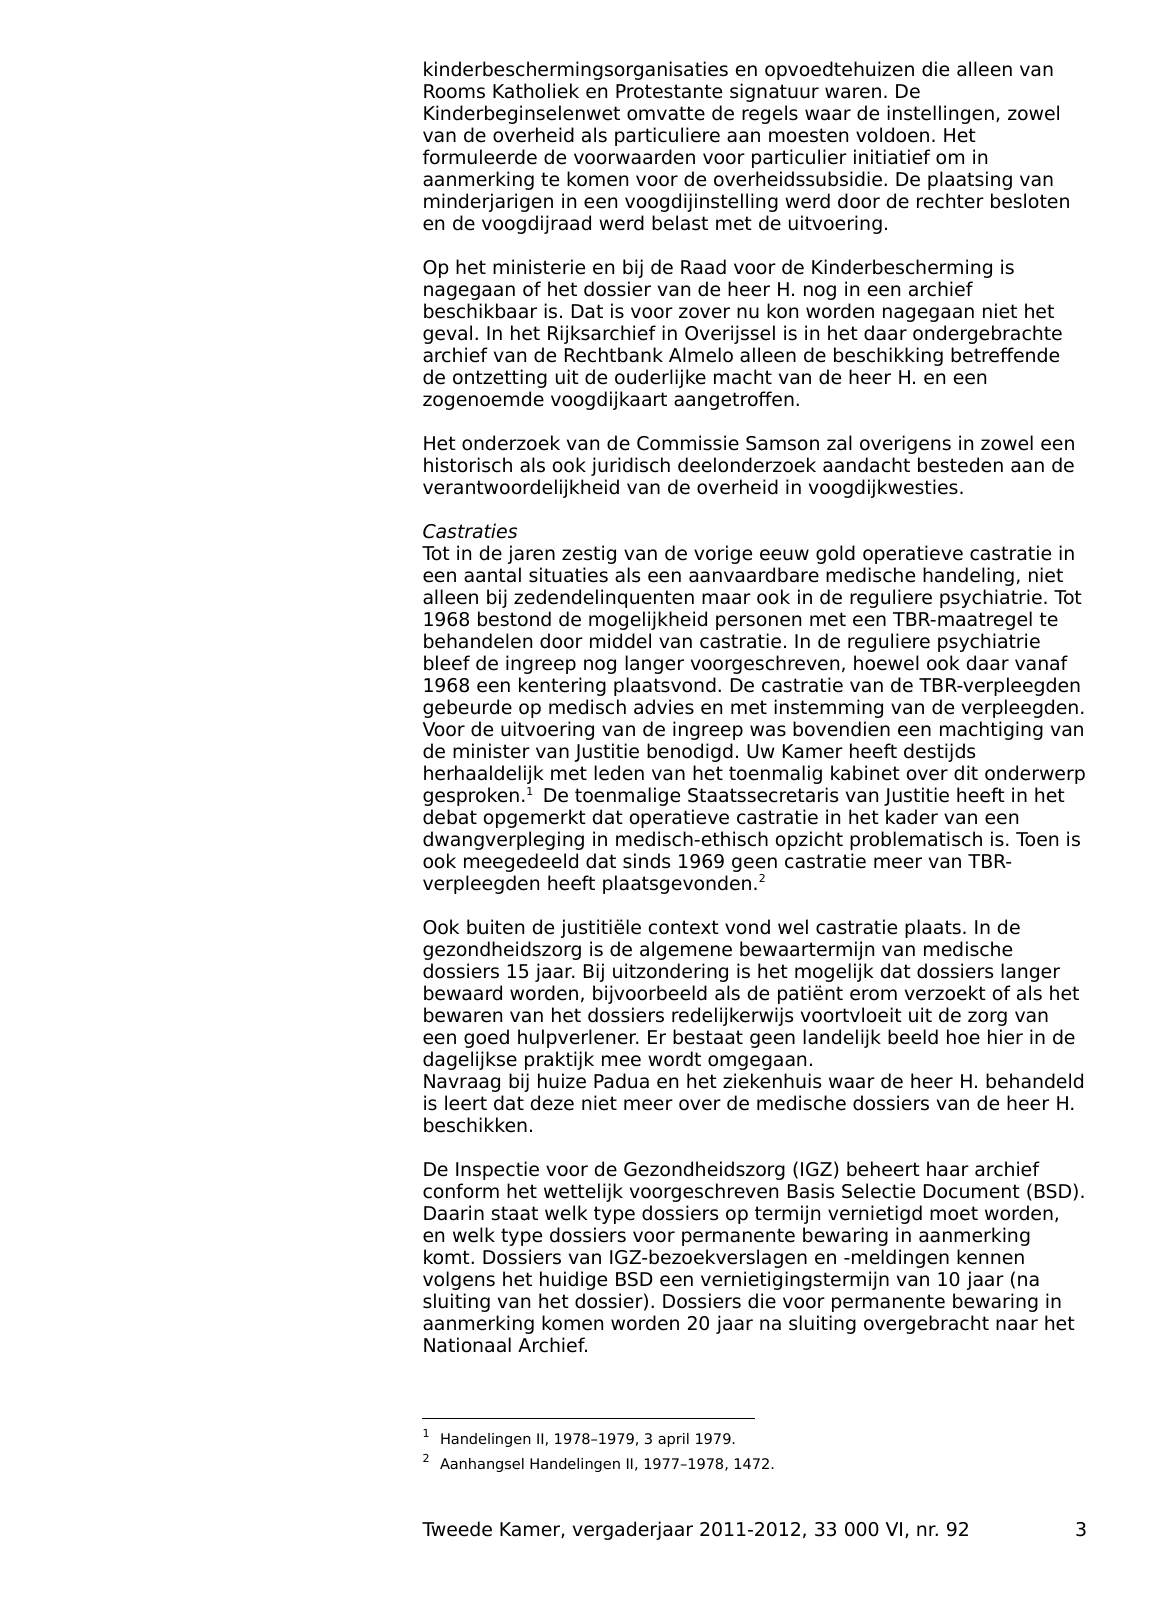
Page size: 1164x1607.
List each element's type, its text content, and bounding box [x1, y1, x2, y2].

text Navraag bij huize Padua en het ziekenhuis waar de heer H. behandeld is leert dat deze niet meer over de medische dossiers van de heer H. beschikken. [422, 1071, 1087, 1137]
subtitle Castraties [422, 521, 1087, 543]
text Ook buiten de justitiële context vond wel castratie plaats. In de gezondheidszorg is de algemene bewaartermijn van medische dossiers 15 jaar. Bij uitzondering is het mogelijk dat dossiers langer bewaard worden, bijvoorbeeld als de patiënt erom verzoekt of als het bewaren van het dossiers redelijkerwijs voortvloeit uit de zorg van een goed hulpverlener. Er bestaat geen landelijk beeld hoe hier in de dagelijkse praktijk mee wordt omgegaan. [422, 917, 1087, 1071]
text Het onderzoek van de Commissie Samson zal overigens in zowel een historisch als ook juridisch deelonderzoek aandacht besteden aan de verantwoordelijkheid van de overheid in voogdijkwesties. [422, 433, 1087, 499]
text Tot in de jaren zestig van de vorige eeuw gold operatieve castratie in een aantal situaties als een aanvaardbare medische handeling, niet alleen bij zedendelinquenten maar ook in de reguliere psychiatrie. Tot 1968 bestond de mogelijkheid personen met een TBR-maatregel te behandelen door middel van castratie. In de reguliere psychiatrie bleef de ingreep nog langer voorgeschreven, hoewel ook daar vanaf 1968 een kentering plaatsvond. De castratie van de TBR-verpleegden gebeurde op medisch advies en met instemming van de verpleegden. Voor de uitvoering van de ingreep was bovendien een machtiging van de minister van Justitie benodigd. Uw Kamer heeft destijds herhaaldelijk met leden van het toenmalig kabinet over dit onderwerp gesproken. De toenmalige Staatssecretaris van Justitie heeft in het debat opgemerkt dat operatieve castratie in het kader van een dwangverpleging in medisch-ethisch opzicht problematisch is. Toen is ook meegedeeld dat sinds 1969 geen castratie meer van TBR-verpleegden heeft plaatsgevonden. [422, 543, 1087, 895]
text De Inspectie voor de Gezondheidszorg (IGZ) beheert haar archief conform het wettelijk voorgeschreven Basis Selectie Document (BSD). Daarin staat welk type dossiers op termijn vernietigd moet worden, en welk type dossiers voor permanente bewaring in aanmerking komt. Dossiers van IGZ-bezoekverslagen en -meldingen kennen volgens het huidige BSD een vernietigingstermijn van 10 jaar (na sluiting van het dossier). Dossiers die voor permanente bewaring in aanmerking komen worden 20 jaar na sluiting overgebracht naar het Nationaal Archief. [422, 1159, 1087, 1357]
text Handelingen II, 1978–1979, 3 april 1979. [422, 1427, 1087, 1449]
text kinderbeschermingsorganisaties en opvoedtehuizen die alleen van Rooms Katholiek en Protestante signatuur waren. De Kinderbeginselenwet omvatte de regels waar de instellingen, zowel van de overheid als particuliere aan moesten voldoen. Het formuleerde de voorwaarden voor particulier initiatief om in aanmerking te komen voor de overheidssubsidie. De plaatsing van minderjarigen in een voogdijinstelling werd door de rechter besloten en de voogdijraad werd belast met de uitvoering. [422, 59, 1087, 235]
text Aanhangsel Handelingen II, 1977–1978, 1472. [422, 1452, 1087, 1474]
text Op het ministerie en bij de Raad voor de Kinderbescherming is nagegaan of het dossier van de heer H. nog in een archief beschikbaar is. Dat is voor zover nu kon worden nagegaan niet het geval. In het Rijksarchief in Overijssel is in het daar ondergebrachte archief van de Rechtbank Almelo alleen de beschikking betreffende de ontzetting uit de ouderlijke macht van de heer H. en een zogenoemde voogdijkaart aangetroffen. [422, 257, 1087, 411]
